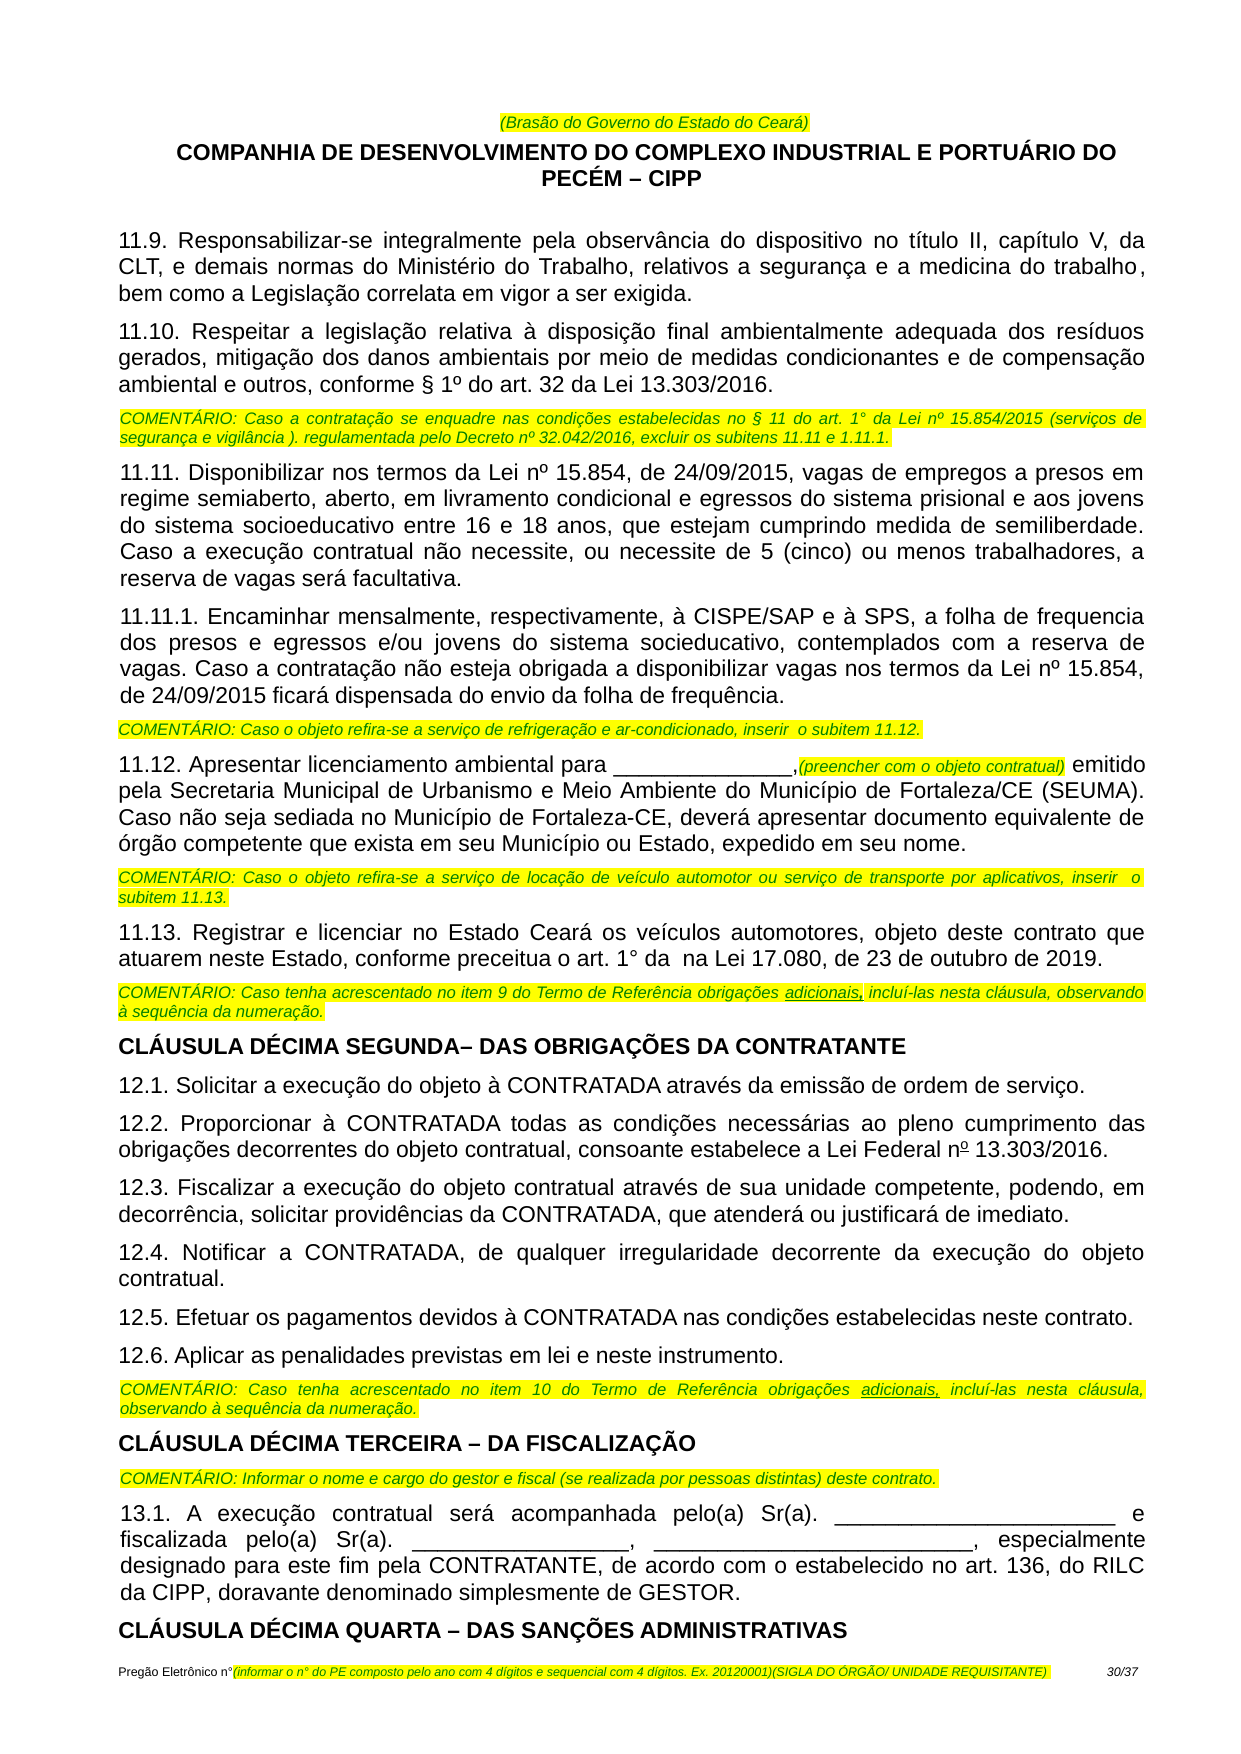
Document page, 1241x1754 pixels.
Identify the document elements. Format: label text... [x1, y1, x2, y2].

text 12.5. Efetuar os pagamentos devidos à CONTRATADA nas condições estabelecidas neste contrato. [118, 1303, 1146, 1330]
text COMENTÁRIO: Caso tenha acrescentado no item 9 do Termo de Referência obrigações adicionais, incluí-las nesta cláusula, observando à sequência da numeração. [118, 983, 1146, 1021]
text 11.9. Responsabilizar-se integralmente pela observância do dispositivo no título II, capítulo V, da CLT, e demais normas do Ministério do Trabalho, relativos a segurança e a medicina do trabalho, bem como a Legislação correlata em vigor a ser exigida. [118, 227, 1146, 306]
text COMENTÁRIO: Caso tenha acrescentado no item 10 do Termo de Referência obrigações adicionais, incluí-las nesta cláusula, observando à sequência da numeração. [120, 1380, 1146, 1418]
text COMENTÁRIO: Caso o objeto refira-se a serviço de refrigeração e ar-condicionado, inserir o subitem 11.12. [118, 720, 1143, 739]
text 11.10. Respeitar a legislação relativa à disposição final ambientalmente adequada dos resíduos gerados, mitigação dos danos ambientais por meio de medidas condicionantes e de compensação ambiental e outros, conforme § 1º do art. 32 da Lei 13.303/2016. [118, 318, 1146, 397]
text 12.2. Proporcionar à CONTRATADA todas as condições necessárias ao pleno cumprimento das obrigações decorrentes do objeto contratual, consoante estabelece a Lei Federal no 13.303/2016. [118, 1110, 1146, 1162]
text COMENTÁRIO: Caso o objeto refira-se a serviço de locação de veículo automotor ou serviço de transporte por aplicativos, inserir o subitem 11.13. [118, 868, 1143, 907]
text 12.4. Notificar a CONTRATADA, de qualquer irregularidade decorrente da execução do objeto contratual. [118, 1239, 1146, 1292]
text 12.1. Solicitar a execução do objeto à CONTRATADA através da emissão de ordem de serviço. [118, 1072, 1146, 1098]
text 11.12. Apresentar licenciamento ambiental para ______________,(preencher com o objeto contratual) emitido pela Secretaria Municipal de Urbanismo e Meio Ambiente do Município de Fortaleza/CE (SEUMA). Caso não seja sediada no Município de Fortaleza-CE, deverá apresentar documento equivalente de órgão competente que exista em seu Município ou Estado, expedido em seu nome. [118, 751, 1146, 856]
text 12.6. Aplicar as penalidades previstas em lei e neste instrumento. [118, 1342, 1146, 1368]
text CLÁUSULA DÉCIMA TERCEIRA – DA FISCALIZAÇÃO [118, 1430, 1146, 1457]
text 13.1. A execução contratual será acompanhada pelo(a) Sr(a). ______________________ e fiscalizada pelo(a) Sr(a). _________________, _________________________, especialmente designado para este fim pela CONTRATANTE, de acordo com o estabelecido no art. 136, do RILC da CIPP, doravante denominado simplesmente de GESTOR. [120, 1499, 1146, 1605]
text 11.13. Registrar e licenciar no Estado Ceará os veículos automotores, objeto deste contrato que atuarem neste Estado, conforme preceitua o art. 1° da na Lei 17.080, de 23 de outubro de 2019. [118, 918, 1146, 971]
text COMENTÁRIO: Caso a contratação se enquadre nas condições estabelecidas no § 11 do art. 1° da Lei nº 15.854/2015 (serviços de segurança e vigilância ). regulamentada pelo Decreto nº 32.042/2016, excluir os subitens 11.11 e 1.11.1. [119, 409, 1146, 447]
text CLÁUSULA DÉCIMA SEGUNDA– DAS OBRIGAÇÕES DA CONTRATANTE [118, 1033, 1146, 1060]
text 11.11. Disponibilizar nos termos da Lei nº 15.854, de 24/09/2015, vagas de empregos a presos em regime semiaberto, aberto, em livramento condicional e egressos do sistema prisional e aos jovens do sistema socioeducativo entre 16 e 18 anos, que estejam cumprindo medida de semiliberdade. Caso a execução contratual não necessite, ou necessite de 5 (cinco) ou menos trabalhadores, a reserva de vagas será facultativa. [119, 459, 1146, 591]
text CLÁUSULA DÉCIMA QUARTA – DAS SANÇÕES ADMINISTRATIVAS [118, 1617, 1146, 1643]
text COMENTÁRIO: Informar o nome e cargo do gestor e fiscal (se realizada por pessoas distintas) deste contrato. [120, 1468, 1146, 1488]
text 12.3. Fiscalizar a execução do objeto contratual através de sua unidade competente, podendo, em decorrência, solicitar providências da CONTRATADA, que atenderá ou justificará de imediato. [118, 1174, 1146, 1227]
text 11.11.1. Encaminhar mensalmente, respectivamente, à CISPE/SAP e à SPS, a folha de frequencia dos presos e egressos e/ou jovens do sistema socieducativo, contemplados com a reserva de vagas. Caso a contratação não esteja obrigada a disponibilizar vagas nos termos da Lei nº 15.854, de 24/09/2015 ficará dispensada do envio da folha de frequência. [119, 603, 1146, 708]
